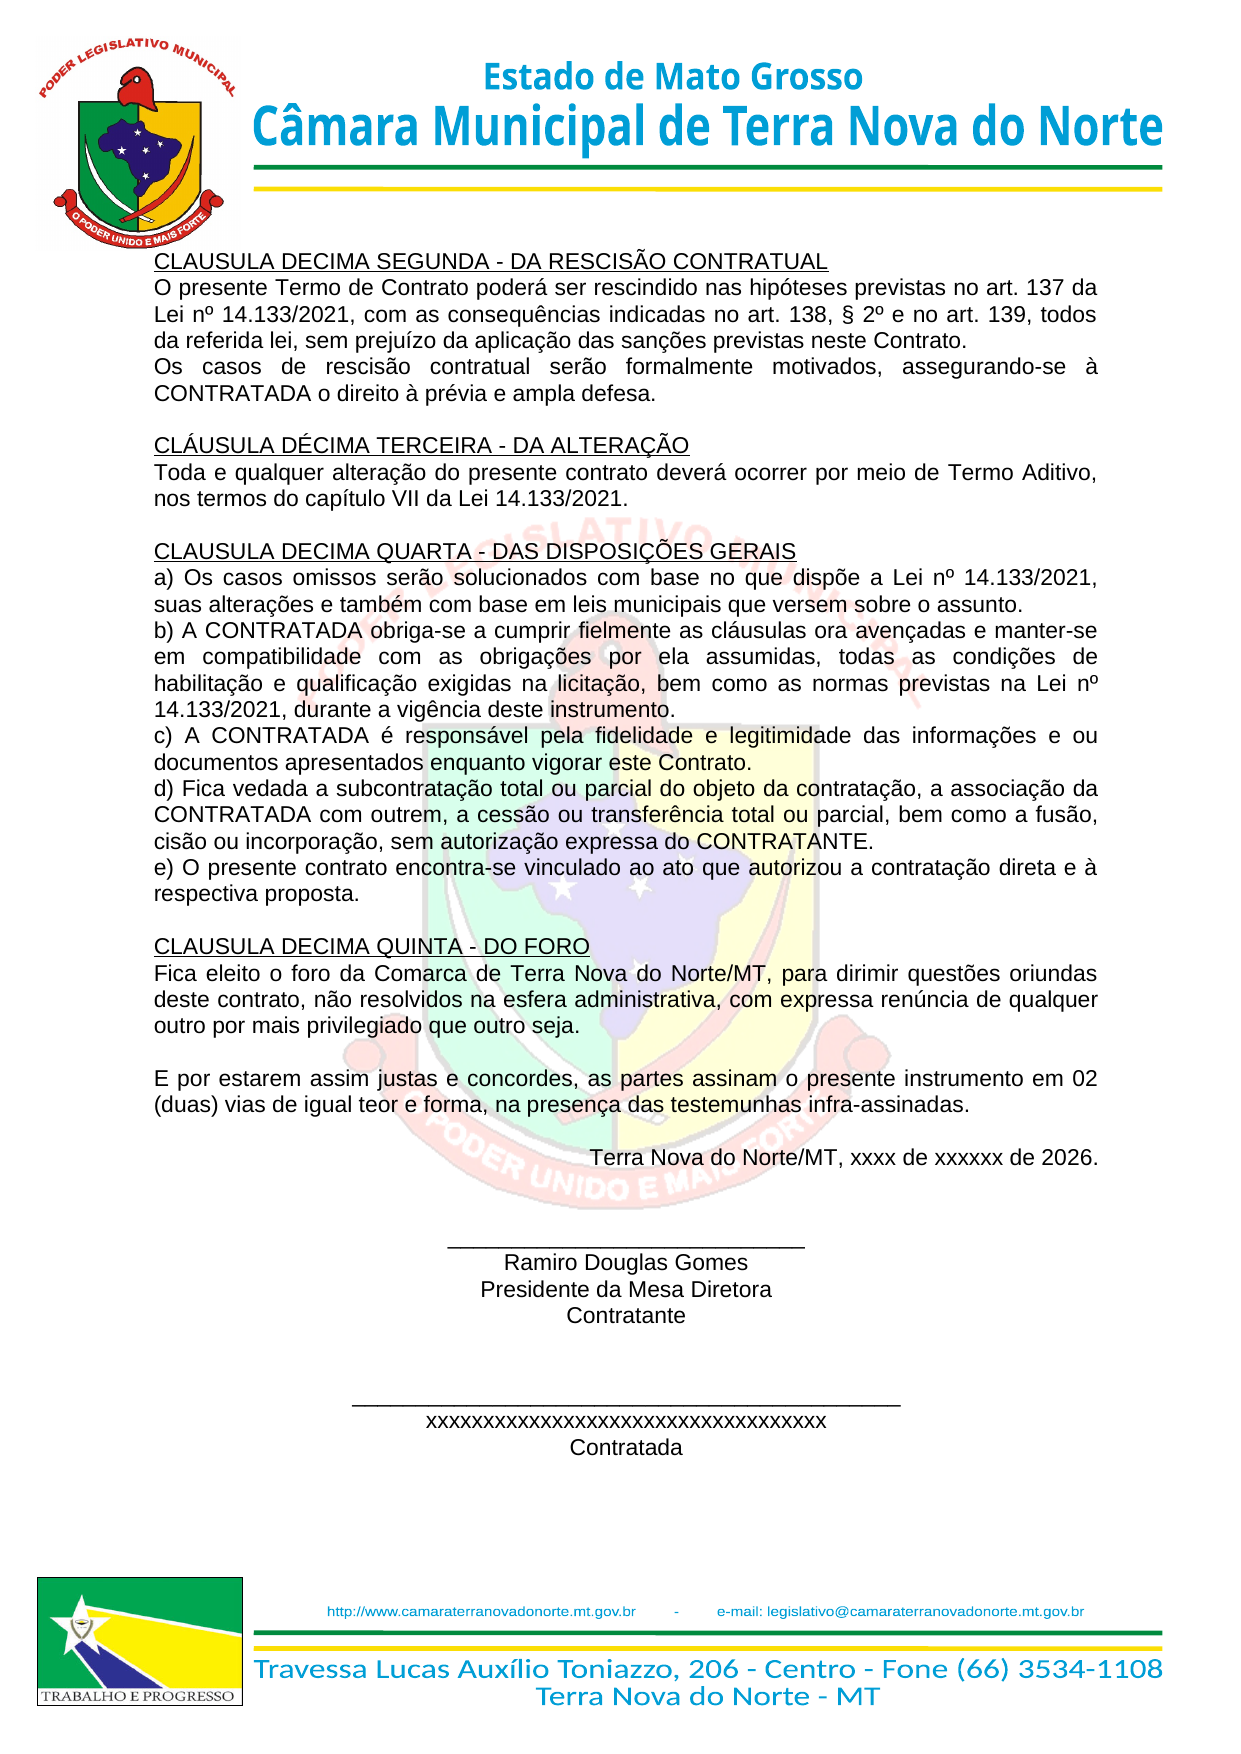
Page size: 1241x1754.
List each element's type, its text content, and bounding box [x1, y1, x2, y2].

text a) Os casos omissos serão solucionados com base no que dispõe a Lei nº 14.133/2021, suas alterações e também com base em leis municipais que versem sobre o assunto. [153, 564, 284, 617]
text e) O presente contrato encontra-se vinculado ao ato que autorizou a contratação direta e à respectiva proposta. [153, 854, 284, 907]
text Contratante [153, 1302, 1098, 1328]
text Ramiro Douglas Gomes [153, 1249, 1098, 1276]
text CLAUSULA DECIMA QUINTA - DO FORO [947, 933, 1098, 959]
text CLAUSULA DECIMA SEGUNDA - DA RESCISÃO CONTRATUAL [153, 248, 1098, 274]
text O presente Termo de Contrato poderá ser rescindido nas hipóteses previstas no art. 137 da Lei nº 14.133/2021, com as consequências indicadas no art. 138, § 2º e no art. 139, todos da referida lei, sem prejuízo da aplicação das sanções previstas neste Contrato. [153, 274, 1098, 353]
text Presidente da Mesa Diretora [153, 1276, 1098, 1302]
text Terra Nova do Norte/MT, xxxx de xxxxxx de 2026. [153, 1144, 284, 1170]
text e) O presente contrato encontra-se vinculado ao ato que autorizou a contratação direta e à respectiva proposta. [947, 854, 1098, 907]
text Fica eleito o foro da Comarca de Terra Nova do Norte/MT, para dirimir questões oriundas deste contrato, não resolvidos na esfera administrativa, com expressa renúncia de qualquer outro por mais privilegiado que outro seja. [153, 959, 284, 1038]
text Contratada [153, 1434, 1098, 1460]
text E por estarem assim justas e concordes, as partes assinam o presente instrumento em 02 (duas) vias de igual teor e forma, na presença das testemunhas infra-assinadas. [947, 1065, 1098, 1118]
text E por estarem assim justas e concordes, as partes assinam o presente instrumento em 02 (duas) vias de igual teor e forma, na presença das testemunhas infra-assinadas. [153, 1065, 284, 1118]
text ____________________________ [153, 1223, 1098, 1249]
text CLAUSULA DECIMA QUARTA - DAS DISPOSIÇÕES GERAIS [947, 538, 1098, 564]
text CLÁUSULA DÉCIMA TERCEIRA - DA ALTERAÇÃO [153, 432, 1098, 459]
text a) Os casos omissos serão solucionados com base no que dispõe a Lei nº 14.133/2021, suas alterações e também com base em leis municipais que versem sobre o assunto. [947, 564, 1098, 617]
text c) A CONTRATADA é responsável pela fidelidade e legitimidade das informações e ou documentos apresentados enquanto vigorar este Contrato. [153, 722, 284, 775]
text b) A CONTRATADA obriga-se a cumprir fielmente as cláusulas ora avençadas e manter-se em compatibilidade com as obrigações por ela assumidas, todas as condições de habilitação e qualificação exigidas na licitação, bem como as normas previstas na Lei nº 14.133/2021, durante a vigência deste instrumento. [153, 617, 284, 722]
text CLAUSULA DECIMA QUINTA - DO FORO [153, 933, 284, 956]
text d) Fica vedada a subcontratação total ou parcial do objeto da contratação, a associação da CONTRATADA com outrem, a cessão ou transferência total ou parcial, bem como a fusão, cisão ou incorporação, sem autorização expressa do CONTRATANTE. [947, 775, 1098, 854]
text Terra Nova do Norte/MT, xxxx de xxxxxx de 2026. [947, 1144, 1098, 1170]
text Fica eleito o foro da Comarca de Terra Nova do Norte/MT, para dirimir questões oriundas deste contrato, não resolvidos na esfera administrativa, com expressa renúncia de qualquer outro por mais privilegiado que outro seja. [947, 959, 1098, 1038]
picture [836, 1606, 849, 1613]
text Toda e qualquer alteração do presente contrato deverá ocorrer por meio de Termo Aditivo, nos termos do capítulo VII da Lei 14.133/2021. [153, 459, 1098, 511]
text c) A CONTRATADA é responsável pela fidelidade e legitimidade das informações e ou documentos apresentados enquanto vigorar este Contrato. [947, 722, 1098, 775]
picture [38, 1578, 242, 1705]
text ___________________________________________ [153, 1381, 1098, 1407]
text xxxxxxxxxxxxxxxxxxxxxxxxxxxxxxxxxxx [153, 1407, 1098, 1434]
picture [35, 36, 241, 251]
text b) A CONTRATADA obriga-se a cumprir fielmente as cláusulas ora avençadas e manter-se em compatibilidade com as obrigações por ela assumidas, todas as condições de habilitação e qualificação exigidas na licitação, bem como as normas previstas na Lei nº 14.133/2021, durante a vigência deste instrumento. [947, 617, 1098, 722]
text Os casos de rescisão contratual serão formalmente motivados, assegurando-se à CONTRATADA o direito à prévia e ampla defesa. [153, 353, 1098, 406]
text d) Fica vedada a subcontratação total ou parcial do objeto da contratação, a associação da CONTRATADA com outrem, a cessão ou transferência total ou parcial, bem como a fusão, cisão ou incorporação, sem autorização expressa do CONTRATANTE. [153, 775, 284, 854]
text CLAUSULA DECIMA QUARTA - DAS DISPOSIÇÕES GERAIS [153, 538, 284, 561]
